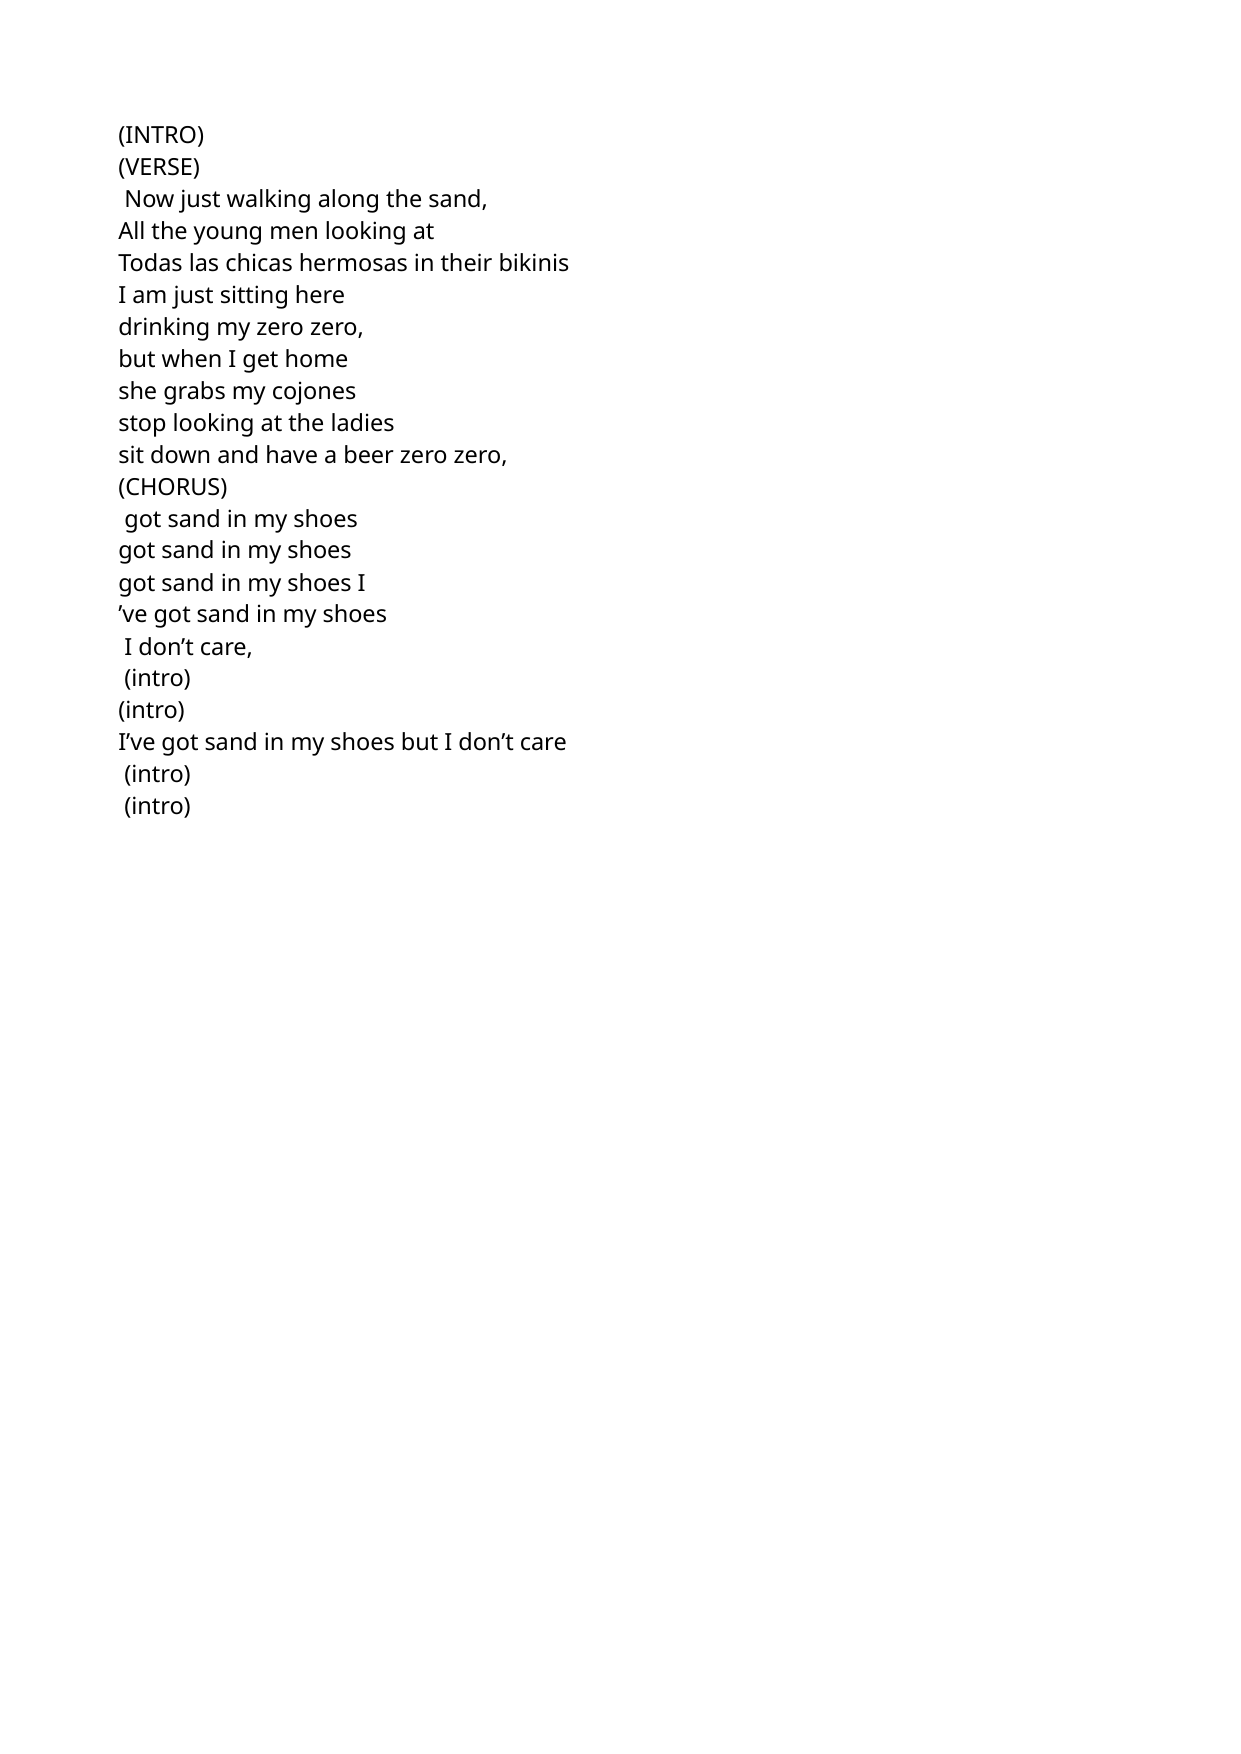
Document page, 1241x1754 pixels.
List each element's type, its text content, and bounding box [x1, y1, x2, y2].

text ’ve got sand in my shoes [118, 598, 1122, 630]
text she grabs my cojones [118, 374, 1122, 406]
text got sand in my shoes [118, 502, 1122, 534]
text (intro) [118, 790, 1122, 822]
text (INTRO) [118, 118, 1122, 150]
text Now just walking along the sand, [118, 182, 1122, 214]
text (VERSE) [118, 150, 1122, 182]
text I am just sitting here [118, 278, 1122, 310]
text I don’t care, [118, 630, 1122, 662]
text sit down and have a beer zero zero, [118, 438, 1122, 470]
text but when I get home [118, 342, 1122, 374]
text got sand in my shoes I [118, 566, 1122, 598]
text drinking my zero zero, [118, 310, 1122, 342]
text (intro) [118, 694, 1122, 726]
text I’ve got sand in my shoes but I don’t care [118, 726, 1122, 758]
text (intro) [118, 758, 1122, 790]
text (intro) [118, 662, 1122, 694]
text stop looking at the ladies [118, 406, 1122, 438]
text got sand in my shoes [118, 534, 1122, 566]
text Todas las chicas hermosas in their bikinis [118, 246, 1122, 278]
text All the young men looking at [118, 214, 1122, 246]
text (CHORUS) [118, 470, 1122, 502]
